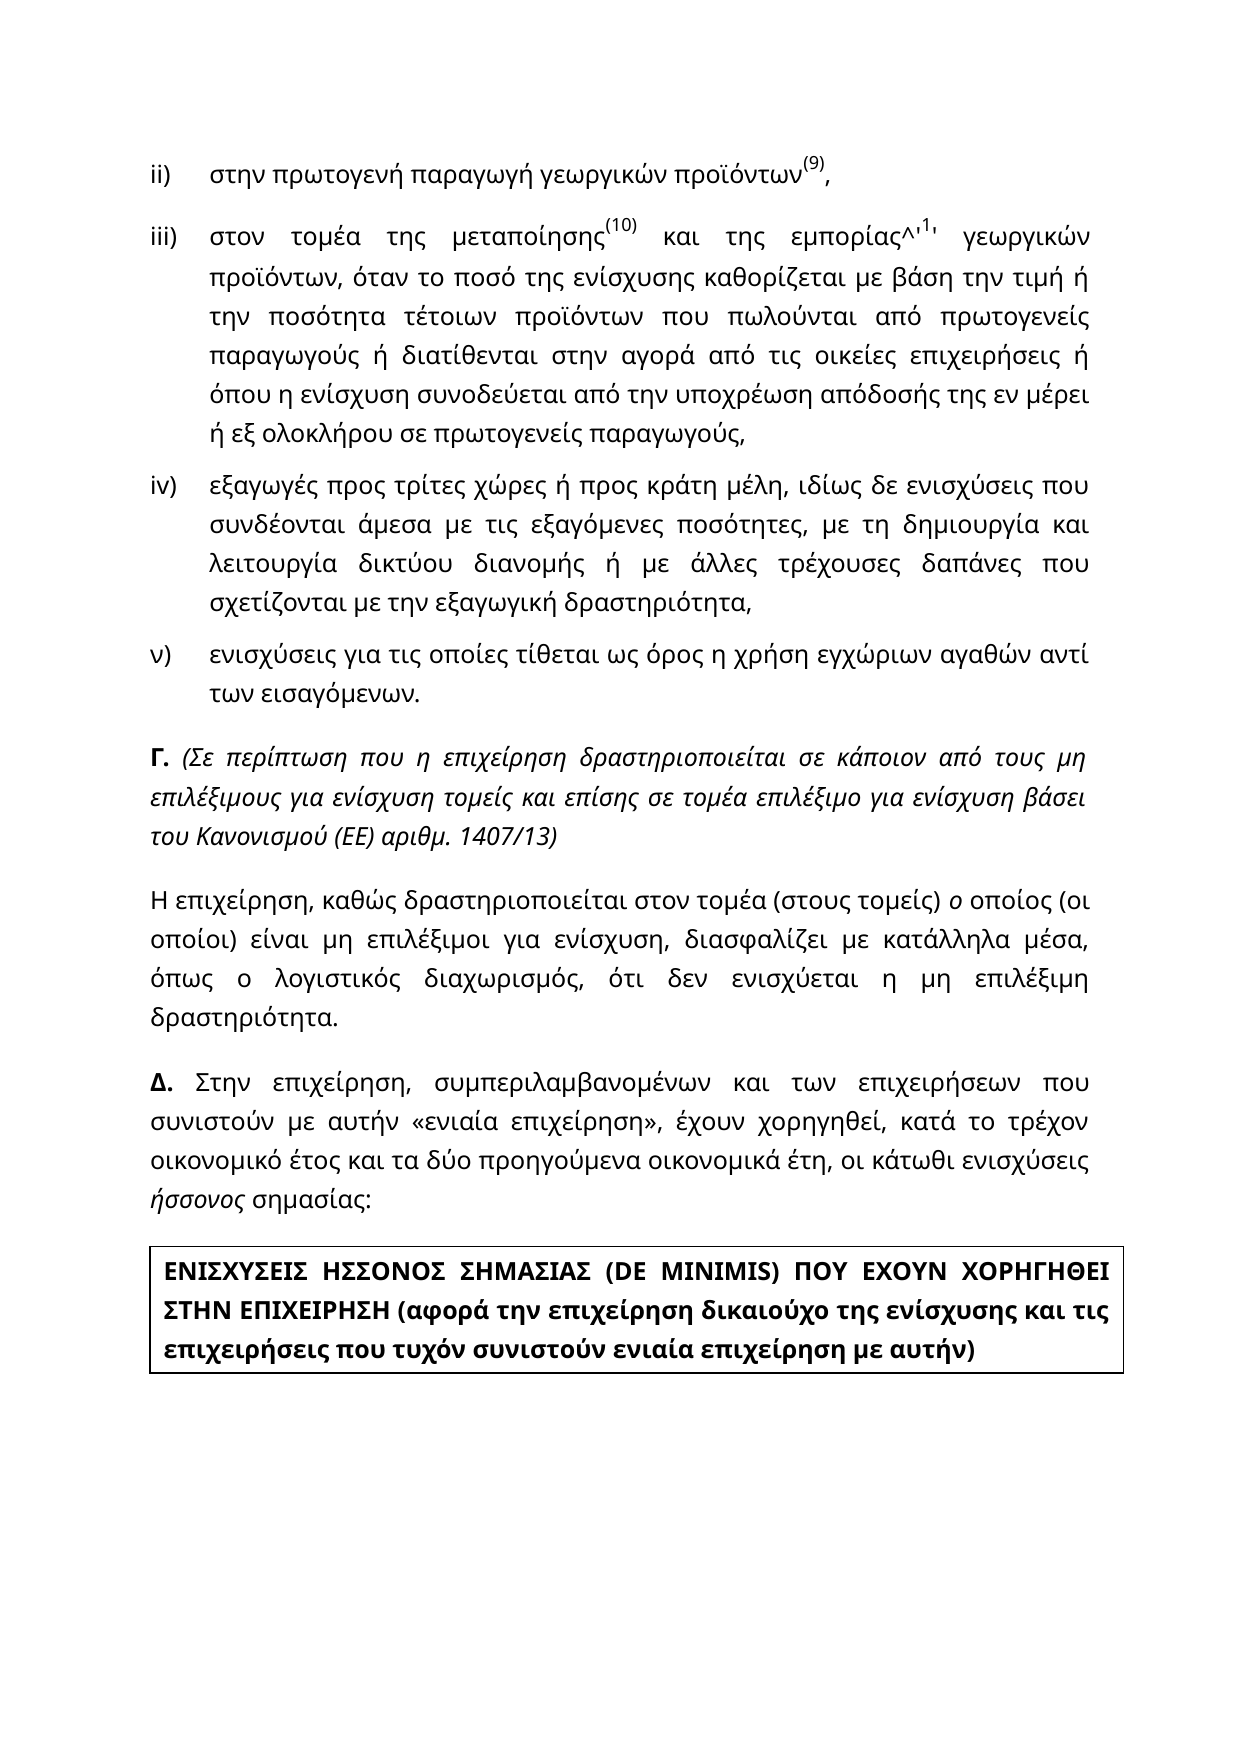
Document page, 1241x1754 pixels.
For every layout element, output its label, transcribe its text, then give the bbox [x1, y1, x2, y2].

text Γ. (Σε περίπτωση που η επιχείρηση δραστηριοποιείται σε κάποιον από τους μη επιλέξιμους για ενίσχυση τομείς και επίσης σε τομέα επιλέξιμο για ενίσχυση βάσει του Κανονισμού (ΕΕ) αριθμ. 1407/13) [150, 740, 1090, 852]
text Δ. Στην επιχείρηση, συμπεριλαμβανομένων και των επιχειρήσεων που συνιστούν με αυτήν «ενιαία επιχείρηση», έχουν χορηγηθεί, κατά το τρέχον οικονομικό έτος και τα δύο προηγούμενα οικονομικά έτη, οι κάτωθι ενισχύσεις ήσσονος σημασίας: [150, 1064, 1090, 1216]
table_header ΕΝΙΣΧΥΣΕΙΣ ΗΣΣΟΝΟΣ ΣΗΜΑΣΙΑΣ (DE MINIMIS) ΠΟΥ ΕΧΟΥΝ ΧΟΡΗΓΗΘΕΙ ΣΤΗΝ ΕΠΙΧΕΙΡΗΣΗ (αφορά την επιχείρηση δικαιούχο της ενίσχυσης και τις επιχειρήσεις που τυχόν συνιστούν ενιαία επιχείρηση με αυτήν) [151, 1247, 1123, 1372]
list iv) εξαγωγές προς τρίτες χώρες ή προς κράτη μέλη, ιδίως δε ενισχύσεις που συνδέονται άμεσα με τις εξαγόμενες ποσότητες, με τη δημιουργία και λειτουργία δικτύου διανομής ή με άλλες τρέχουσες δαπάνες που σχετίζονται με την εξαγωγική δραστηριότητα, [150, 467, 1090, 619]
list ii) στην πρωτογενή παραγωγή γεωργικών προϊόντων(9), [150, 150, 1090, 193]
list iii) στον τομέα της μεταποίησης(10) και της εμπορίας^'1' γεωργικών προϊόντων, όταν το ποσό της ενίσχυσης καθορίζεται με βάση την τιμή ή την ποσότητα τέτοιων προϊόντων που πωλούνται από πρωτογενείς παραγωγούς ή διατίθενται στην αγορά από τις οικείες επιχειρήσεις ή όπου η ενίσχυση συνοδεύεται από την υποχρέωση απόδοσής της εν μέρει ή εξ ολοκλήρου σε πρωτογενείς παραγωγούς, [150, 211, 1090, 450]
list ν) ενισχύσεις για τις οποίες τίθεται ως όρος η χρήση εγχώριων αγαθών αντί των εισαγόμενων. [150, 637, 1090, 710]
text Η επιχείρηση, καθώς δραστηριοποιείται στον τομέα (στους τομείς) ο οποίος (οι οποίοι) είναι μη επιλέξιμοι για ενίσχυση, διασφαλίζει με κατάλληλα μέσα, όπως ο λογιστικός διαχωρισμός, ότι δεν ενισχύεται η μη επιλέξιμη δραστηριότητα. [150, 882, 1090, 1034]
